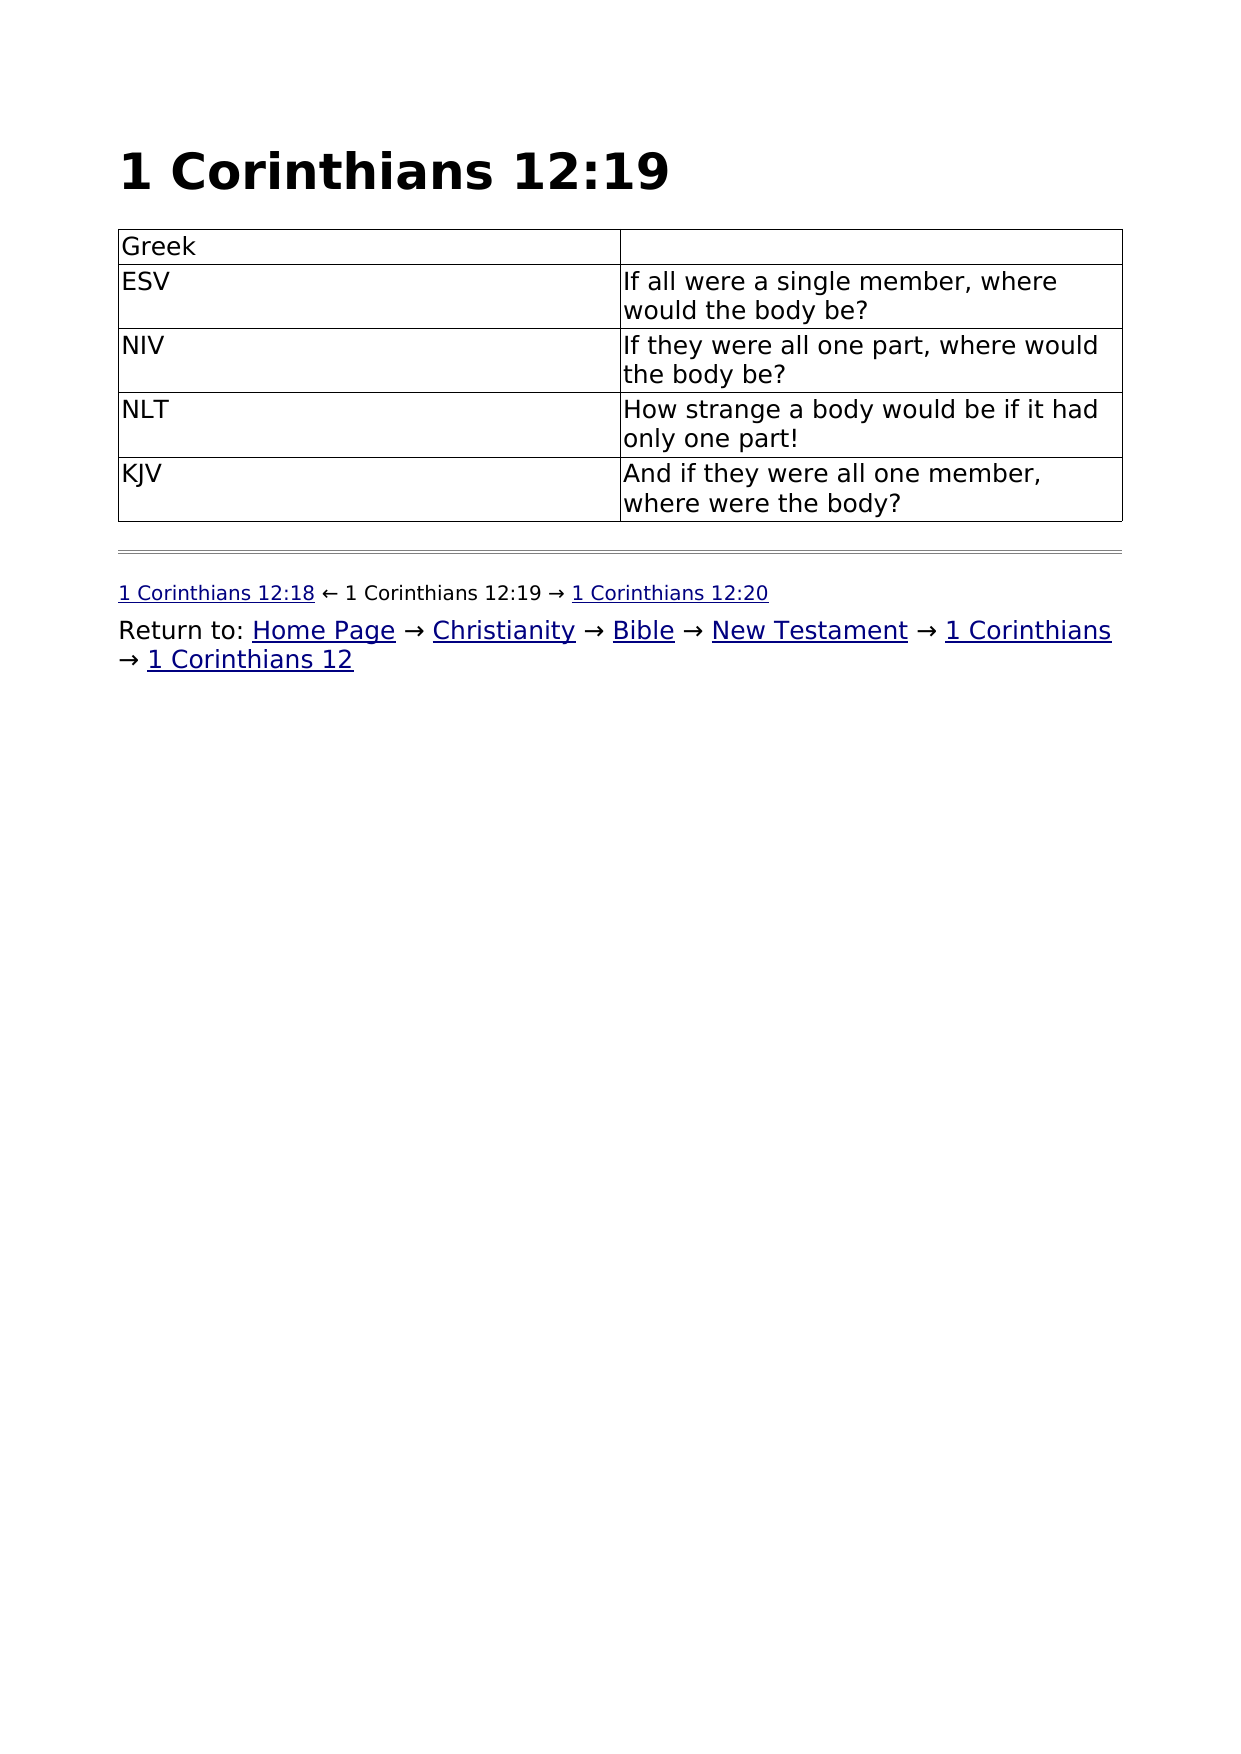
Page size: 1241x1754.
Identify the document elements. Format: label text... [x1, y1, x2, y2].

table_cell If all were a single member, where would the body be? [621, 265, 1122, 328]
table_header Greek [119, 230, 620, 264]
table_header [621, 230, 1122, 264]
table_cell NLT [119, 393, 620, 457]
table_cell If they were all one part, where would the body be? [621, 329, 1122, 392]
text 1 Corinthians 12:18 ← 1 Corinthians 12:19 → 1 Corinthians 12:20 [118, 582, 1122, 616]
table_cell NIV [119, 329, 620, 392]
subtitle 1 Corinthians 12:19 [118, 143, 1122, 201]
text Return to: Home Page → Christianity → Bible → New Testament → 1 Corinthians → 1 Corinthians 12 [118, 616, 1122, 674]
table_cell KJV [119, 458, 620, 521]
table_cell And if they were all one member, where were the body? [621, 458, 1122, 521]
table_cell ESV [119, 265, 620, 328]
table_cell How strange a body would be if it had only one part! [621, 393, 1122, 457]
